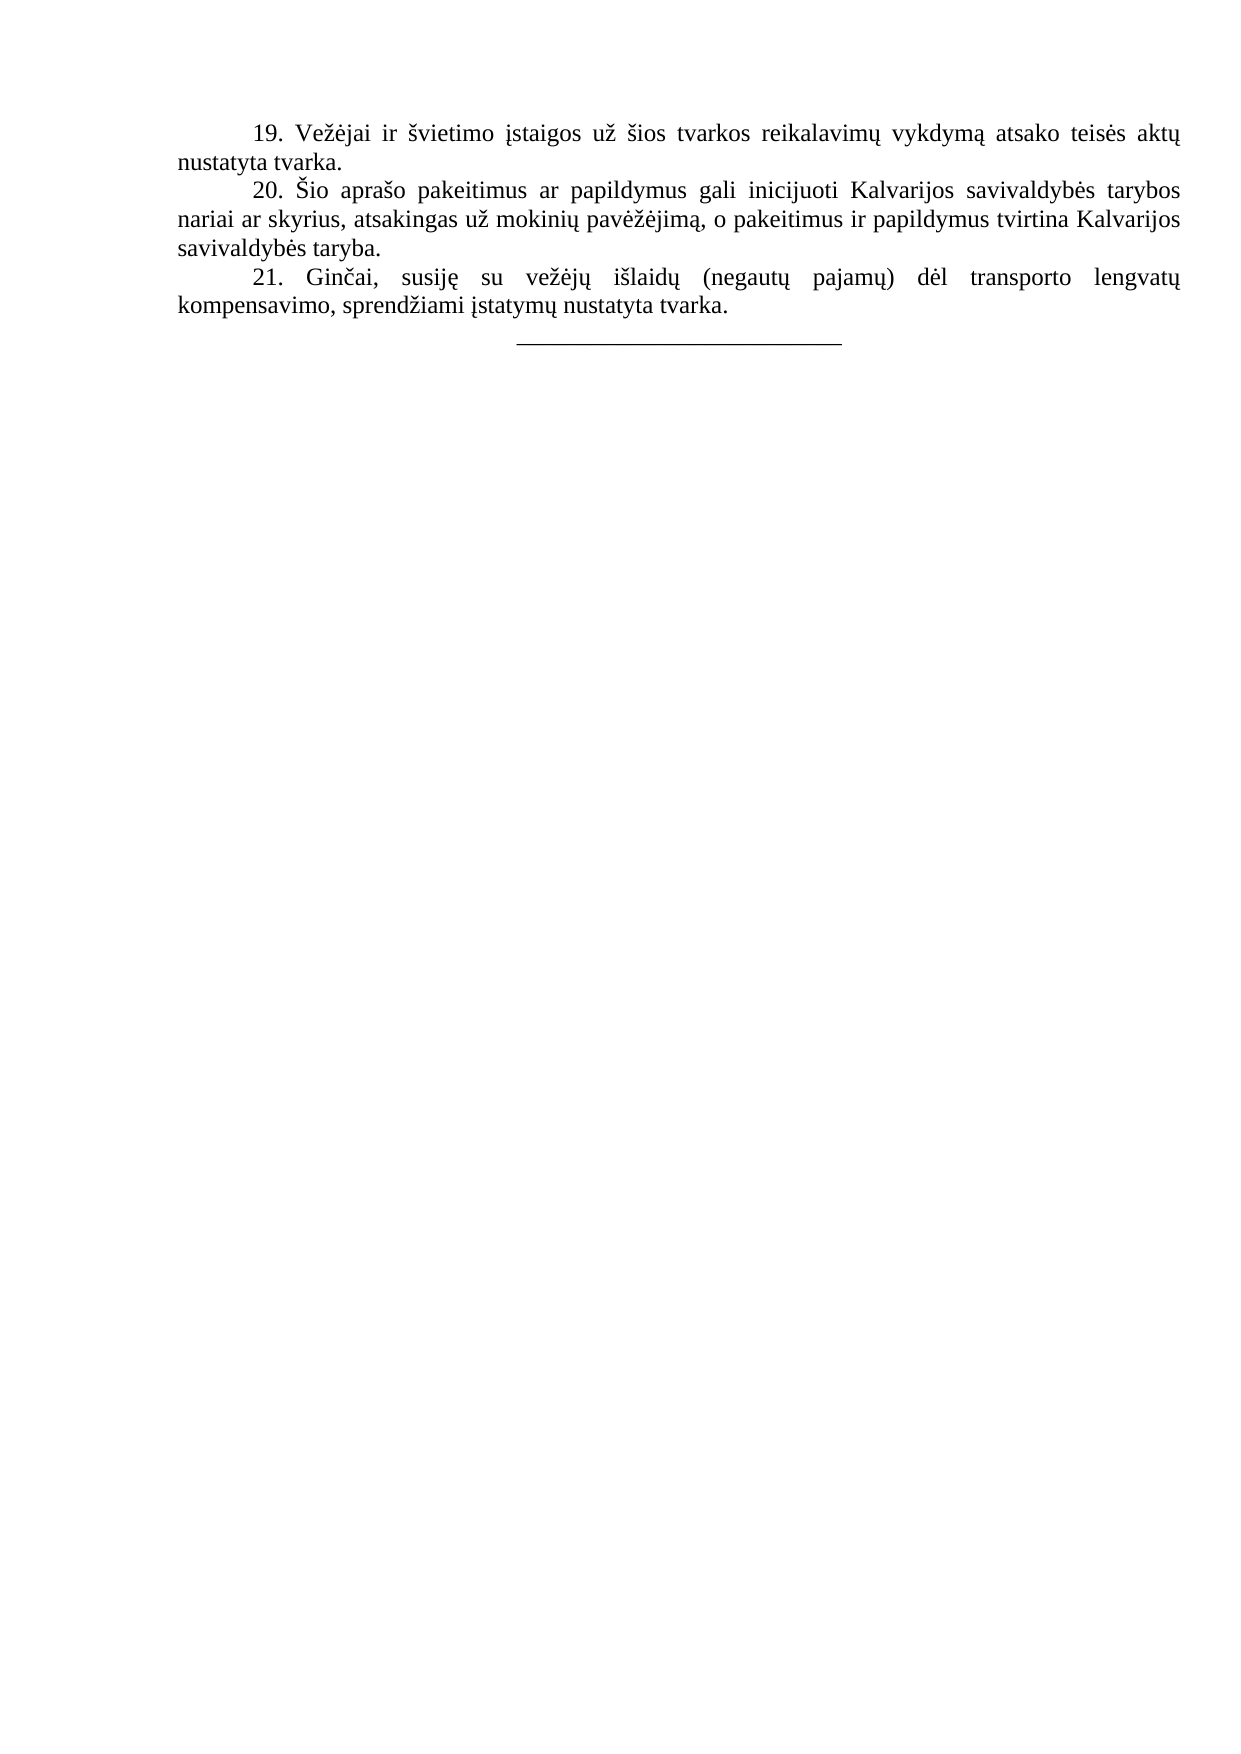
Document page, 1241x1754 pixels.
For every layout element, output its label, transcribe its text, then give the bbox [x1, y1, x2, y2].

text 20. Šio aprašo pakeitimus ar papildymus gali inicijuoti Kalvarijos savivaldybės tarybos nariai ar skyrius, atsakingas už mokinių pavėžėjimą, o pakeitimus ir papildymus tvirtina Kalvarijos savivaldybės taryba. [177, 176, 1181, 262]
text 19. Vežėjai ir švietimo įstaigos už šios tvarkos reikalavimų vykdymą atsako teisės aktų nustatyta tvarka. [177, 118, 1181, 176]
text __________________________ [177, 319, 1181, 348]
text 21. Ginčai, susiję su vežėjų išlaidų (negautų pajamų) dėl transporto lengvatų kompensavimo, sprendžiami įstatymų nustatyta tvarka. [177, 262, 1181, 319]
